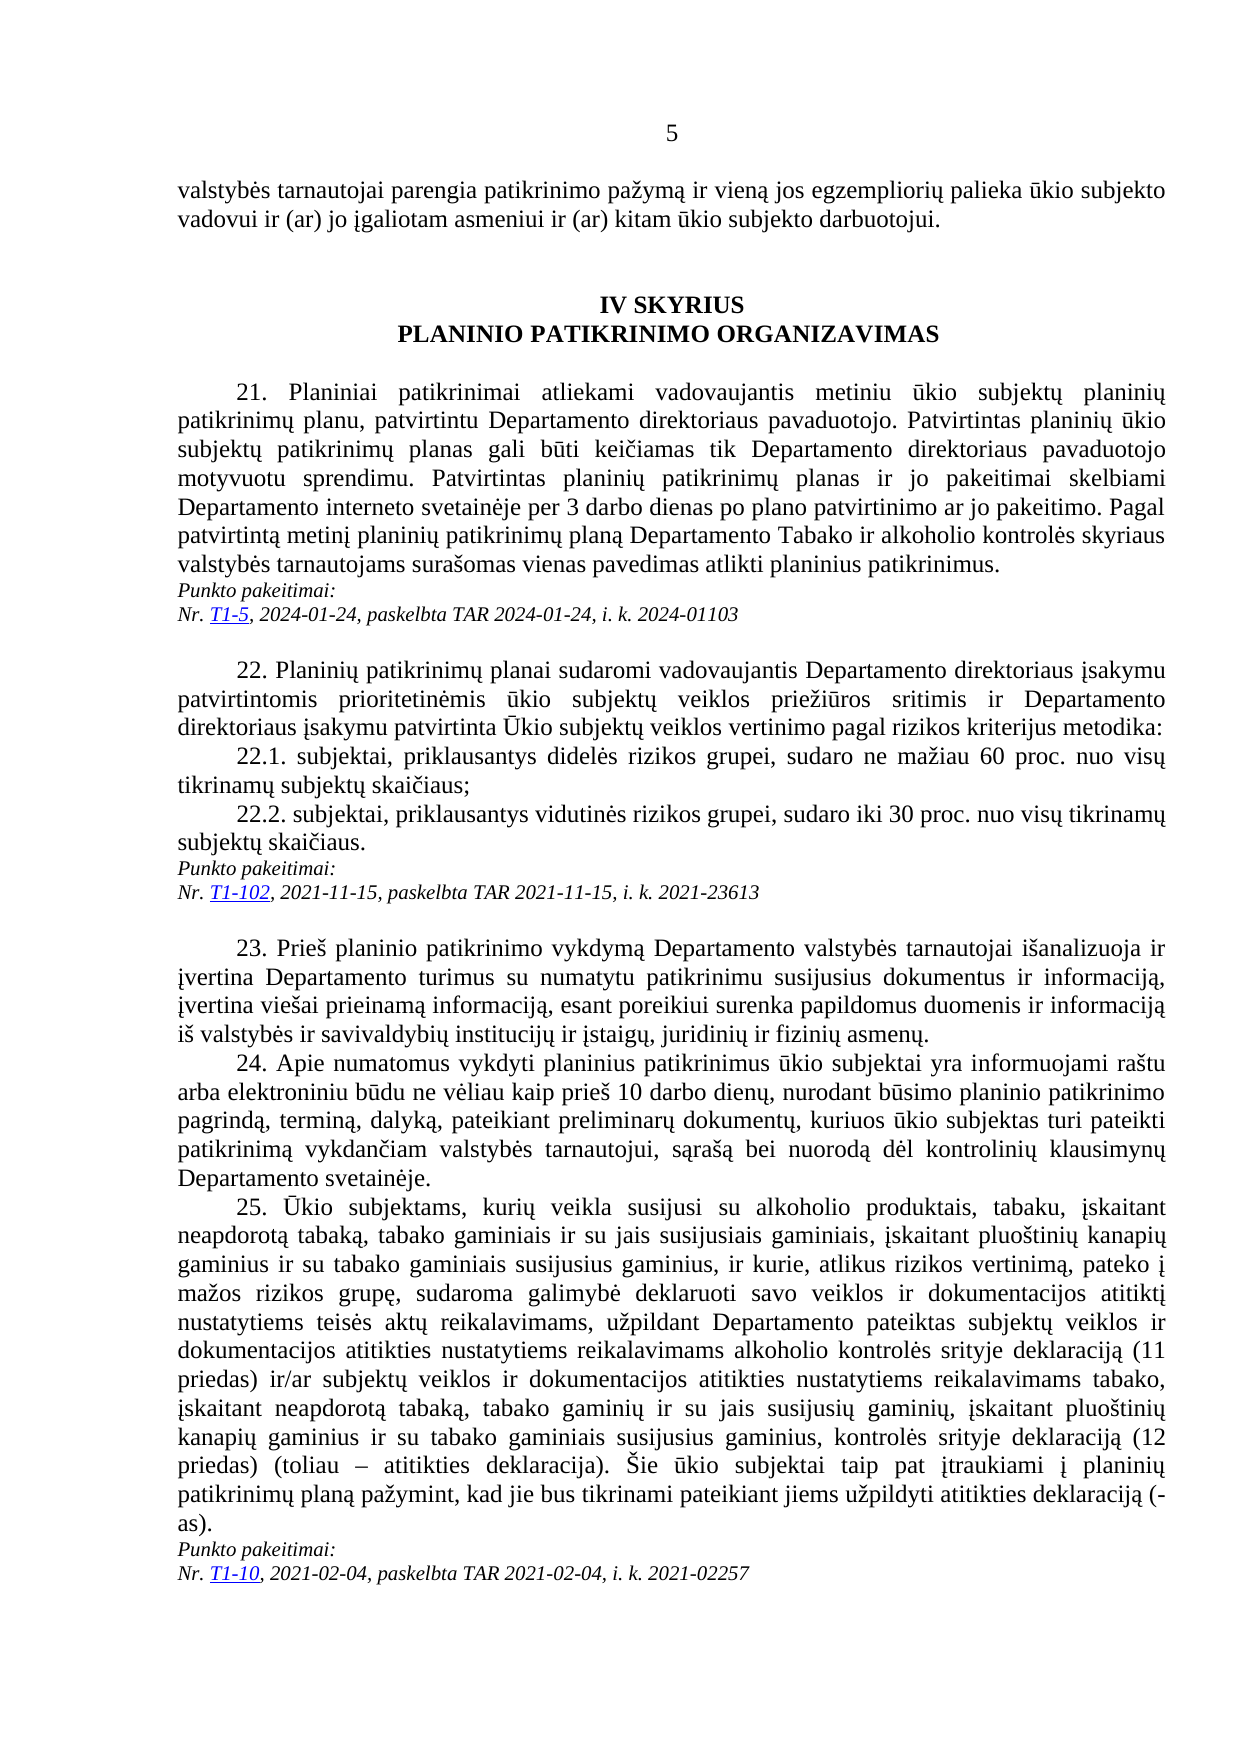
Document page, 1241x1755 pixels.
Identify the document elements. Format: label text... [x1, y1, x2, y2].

text 23. Prieš planinio patikrinimo vykdymą Departamento valstybės tarnautojai išanalizuoja ir įvertina Departamento turimus su numatytu patikrinimu susijusius dokumentus ir informaciją, įvertina viešai prieinamą informaciją, esant poreikiui surenka papildomus duomenis ir informaciją iš valstybės ir savivaldybių institucijų ir įstaigų, juridinių ir fizinių asmenų. [177, 933, 1167, 1048]
text Punkto pakeitimai: [177, 1537, 1167, 1561]
text 22.1. subjektai, priklausantys didelės rizikos grupei, sudaro ne mažiau 60 proc. nuo visų tikrinamų subjektų skaičiaus; [177, 741, 1167, 799]
text Punkto pakeitimai: [177, 578, 1167, 602]
text Nr. T1-5, 2024-01-24, paskelbta TAR 2024-01-24, i. k. 2024-01103 [177, 602, 1167, 626]
text valstybės tarnautojai parengia patikrinimo pažymą ir vieną jos egzempliorių palieka ūkio subjekto vadovui ir (ar) jo įgaliotam asmeniui ir (ar) kitam ūkio subjekto darbuotojui. [177, 176, 1167, 233]
text IV SKYRIUS [177, 291, 1167, 319]
text 22.2. subjektai, priklausantys vidutinės rizikos grupei, sudaro iki 30 proc. nuo visų tikrinamų subjektų skaičiaus. [177, 799, 1167, 856]
text Nr. T1-102, 2021-11-15, paskelbta TAR 2021-11-15, i. k. 2021-23613 [177, 880, 1167, 904]
text 25. Ūkio subjektams, kurių veikla susijusi su alkoholio produktais, tabaku, įskaitant neapdorotą tabaką, tabako gaminiais ir su jais susijusiais gaminiais, įskaitant pluoštinių kanapių gaminius ir su tabako gaminiais susijusius gaminius, ir kurie, atlikus rizikos vertinimą, pateko į mažos rizikos grupę, sudaroma galimybė deklaruoti savo veiklos ir dokumentacijos atitiktį nustatytiems teisės aktų reikalavimams, užpildant Departamento pateiktas subjektų veiklos ir dokumentacijos atitikties nustatytiems reikalavimams alkoholio kontrolės srityje deklaraciją (11 priedas) ir/ar subjektų veiklos ir dokumentacijos atitikties nustatytiems reikalavimams tabako, įskaitant neapdorotą tabaką, tabako gaminių ir su jais susijusių gaminių, įskaitant pluoštinių kanapių gaminius ir su tabako gaminiais susijusius gaminius, kontrolės srityje deklaraciją (12 priedas) (toliau – atitikties deklaracija). Šie ūkio subjektai taip pat įtraukiami į planinių patikrinimų planą pažymint, kad jie bus tikrinami pateikiant jiems užpildyti atitikties deklaraciją (-as). [177, 1192, 1167, 1537]
text 22. Planinių patikrinimų planai sudaromi vadovaujantis Departamento direktoriaus įsakymu patvirtintomis prioritetinėmis ūkio subjektų veiklos priežiūros sritimis ir Departamento direktoriaus įsakymu patvirtinta Ūkio subjektų veiklos vertinimo pagal rizikos kriterijus metodika: [177, 655, 1167, 741]
text 21. Planiniai patikrinimai atliekami vadovaujantis metiniu ūkio subjektų planinių patikrinimų planu, patvirtintu Departamento direktoriaus pavaduotojo. Patvirtintas planinių ūkio subjektų patikrinimų planas gali būti keičiamas tik Departamento direktoriaus pavaduotojo motyvuotu sprendimu. Patvirtintas planinių patikrinimų planas ir jo pakeitimai skelbiami Departamento interneto svetainėje per 3 darbo dienas po plano patvirtinimo ar jo pakeitimo. Pagal patvirtintą metinį planinių patikrinimų planą Departamento Tabako ir alkoholio kontrolės skyriaus valstybės tarnautojams surašomas vienas pavedimas atlikti planinius patikrinimus. [177, 377, 1167, 578]
text 24. Apie numatomus vykdyti planinius patikrinimus ūkio subjektai yra informuojami raštu arba elektroniniu būdu ne vėliau kaip prieš 10 darbo dienų, nurodant būsimo planinio patikrinimo pagrindą, terminą, dalyką, pateikiant preliminarų dokumentų, kuriuos ūkio subjektas turi pateikti patikrinimą vykdančiam valstybės tarnautojui, sąrašą bei nuorodą dėl kontrolinių klausimynų Departamento svetainėje. [177, 1048, 1167, 1192]
text planinio PAtikrinimo ORGANIZAVIMas [177, 319, 1167, 348]
text Nr. T1-10, 2021-02-04, paskelbta TAR 2021-02-04, i. k. 2021-02257 [177, 1561, 1167, 1585]
text Punkto pakeitimai: [177, 856, 1167, 880]
